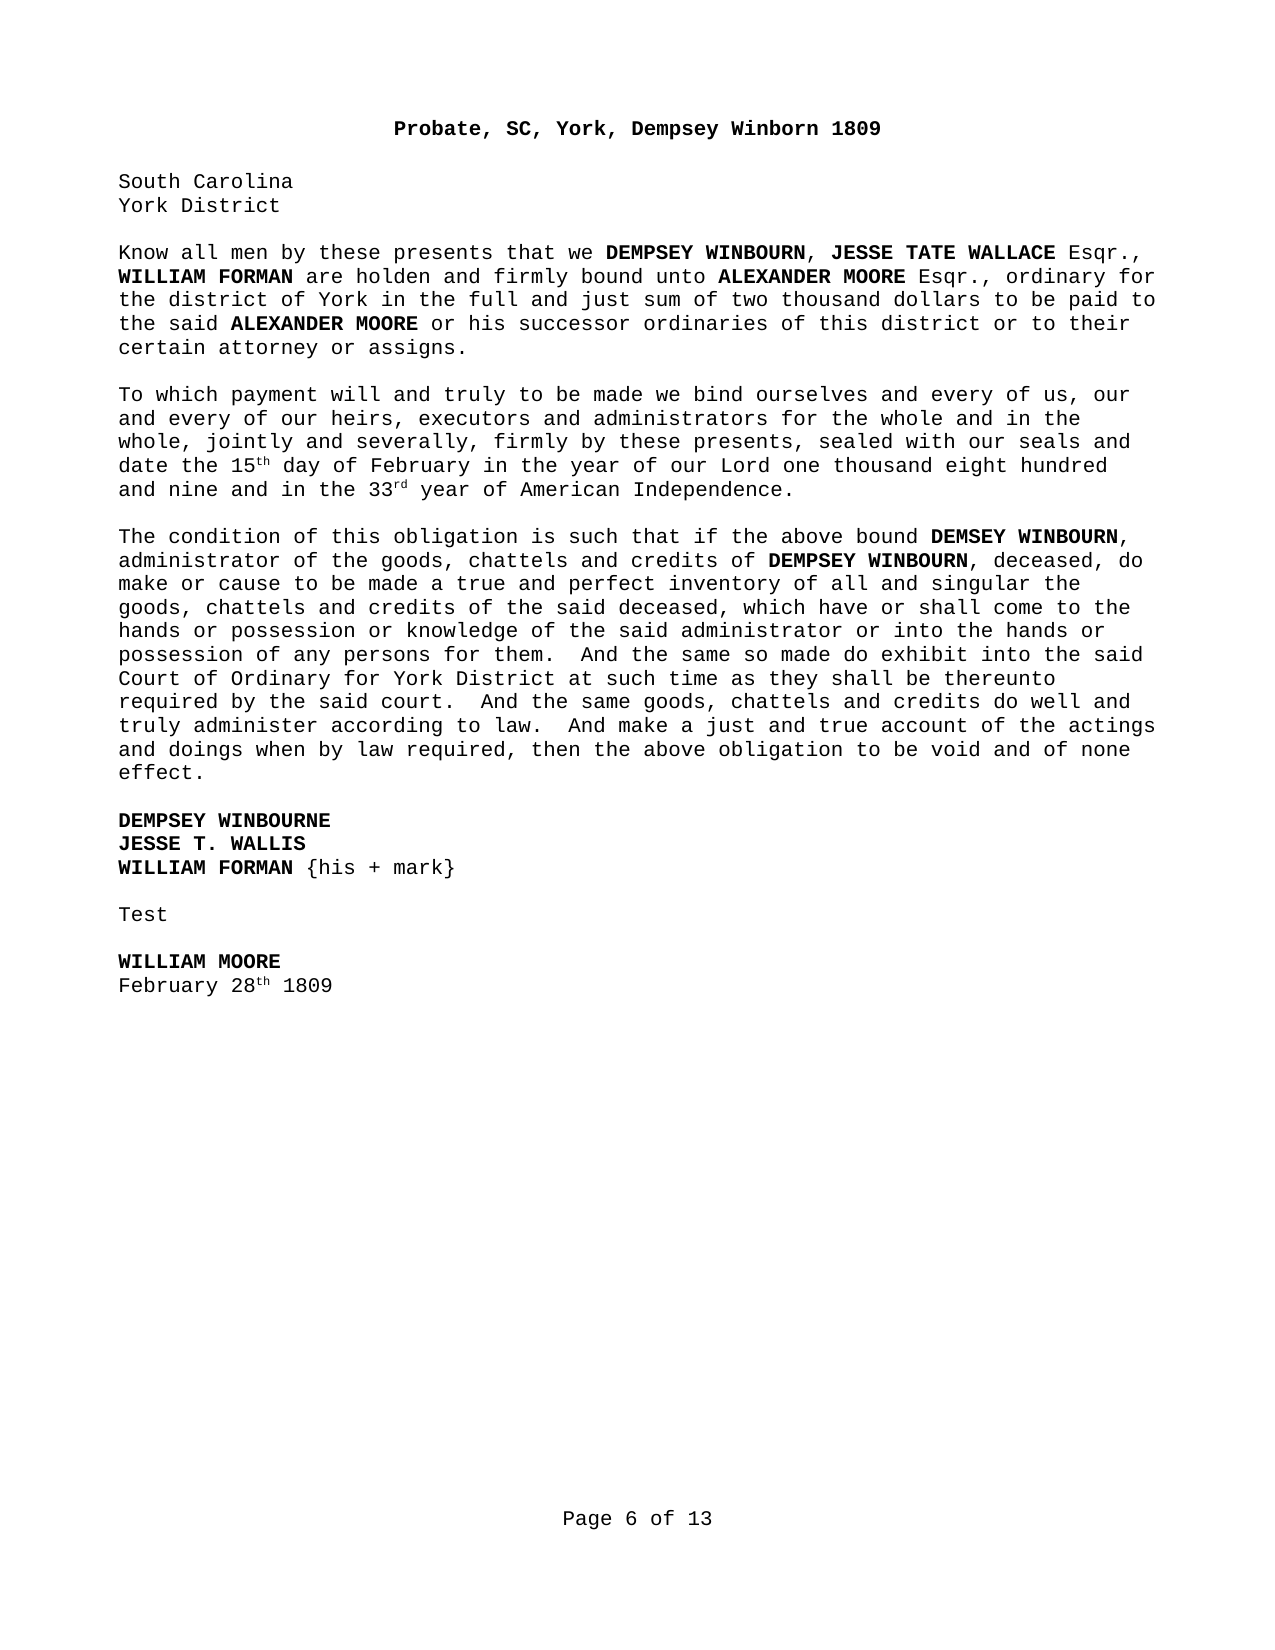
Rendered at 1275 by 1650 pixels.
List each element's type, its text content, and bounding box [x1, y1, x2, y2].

text Know all men by these presents that we Dempsey Winbourn, Jesse Tate WallACE Esqr., William Forman are holden and firmly bound unto Alexander Moore Esqr., ordinary for the district of York in the full and just sum of two thousand dollars to be paid to the said Alexander Moore or his successor ordinaries of this district or to their certain attorney or assigns. [118, 242, 1157, 360]
text To which payment will and truly to be made we bind ourselves and every of us, our and every of our heirs, executors and administrators for the whole and in the whole, jointly and severally, firmly by these presents, sealed with our seals and date the 15th day of February in the year of our Lord one thousand eight hundred and nine and in the 33rd year of American Independence. [118, 384, 1157, 502]
text The condition of this obligation is such that if the above bound Demsey Winbourn, administrator of the goods, chattels and credits of Dempsey Winbourn, deceased, do make or cause to be made a true and perfect inventory of all and singular the goods, chattels and credits of the said deceased, which have or shall come to the hands or possession or knowledge of the said administrator or into the hands or possession of any persons for them. And the same so made do exhibit into the said Court of Ordinary for York District at such time as they shall be thereunto required by the said court. And the same goods, chattels and credits do well and truly administer according to law. And make a just and true account of the actings and doings when by law required, then the above obligation to be void and of none effect. [118, 526, 1157, 786]
text February 28th 1809 [118, 975, 1157, 999]
text William Forman {his + mark} [118, 857, 1157, 881]
text William Moore [118, 952, 1157, 975]
text Dempsey Winbourne [118, 810, 1157, 833]
text South Carolina [118, 171, 1157, 195]
text Test [118, 904, 1157, 928]
text Jesse T. Wallis [118, 833, 1157, 857]
text York District [118, 195, 1157, 218]
